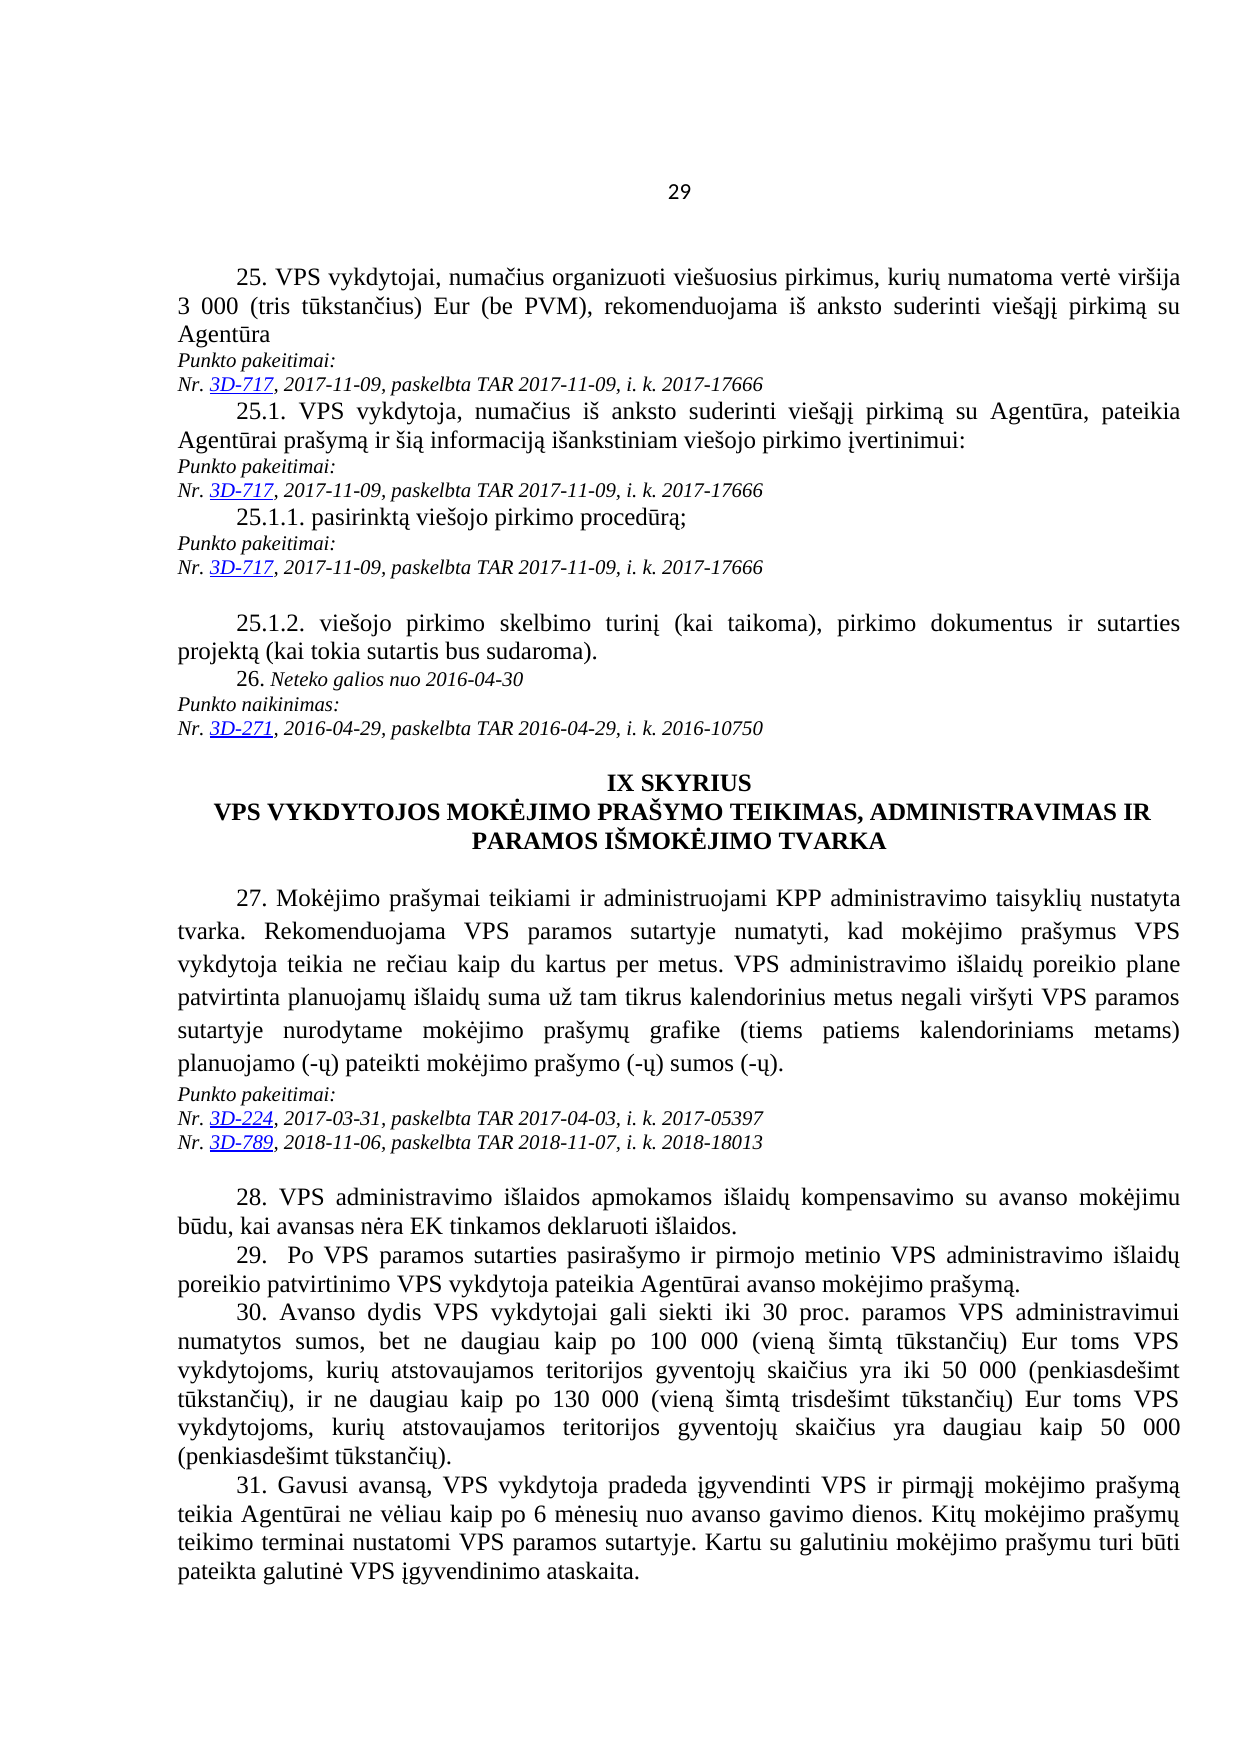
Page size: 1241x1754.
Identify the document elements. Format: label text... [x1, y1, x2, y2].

text 31. Gavusi avansą, VPS vykdytoja pradeda įgyvendinti VPS ir pirmąjį mokėjimo prašymą teikia Agentūrai ne vėliau kaip po 6 mėnesių nuo avanso gavimo dienos. Kitų mokėjimo prašymų teikimo terminai nustatomi VPS paramos sutartyje. Kartu su galutiniu mokėjimo prašymu turi būti pateikta galutinė VPS įgyvendinimo ataskaita. [177, 1470, 1181, 1585]
text 25.1. VPS vykdytoja, numačius iš anksto suderinti viešąjį pirkimą su Agentūra, pateikia Agentūrai prašymą ir šią informaciją išankstiniam viešojo pirkimo įvertinimui: [177, 396, 1181, 454]
text 25.1.2. viešojo pirkimo skelbimo turinį (kai taikoma), pirkimo dokumentus ir sutarties projektą (kai tokia sutartis bus sudaroma). [177, 608, 1181, 665]
text 25. VPS vykdytojai, numačius organizuoti viešuosius pirkimus, kurių numatoma vertė viršija 3 000 (tris tūkstančius) Eur (be PVM), rekomenduojama iš anksto suderinti viešąjį pirkimą su Agentūra [177, 262, 1181, 348]
text Punkto naikinimas: [177, 691, 1181, 716]
text 27. Mokėjimo prašymai teikiami ir administruojami KPP administravimo taisyklių nustatyta tvarka. Rekomenduojama VPS paramos sutartyje numatyti, kad mokėjimo prašymus VPS vykdytoja teikia ne rečiau kaip du kartus per metus. VPS administravimo išlaidų poreikio plane patvirtinta planuojamų išlaidų suma už tam tikrus kalendorinius metus negali viršyti VPS paramos sutartyje nurodytame mokėjimo prašymų grafike (tiems patiems kalendoriniams metams) planuojamo (-ų) pateikti mokėjimo prašymo (-ų) sumos (-ų). [177, 883, 1181, 1077]
text VPS VYKDYTOJOS MOKĖJIMO PRAŠYMO TEIKIMAS, ADMINISTRAVIMAS IR PARAMOS IŠMOKĖJIMO TVARKA [177, 797, 1181, 854]
text 26. Neteko galios nuo 2016-04-30 [177, 665, 1181, 691]
text 30. Avanso dydis VPS vykdytojai gali siekti iki 30 proc. paramos VPS administravimui numatytos sumos, bet ne daugiau kaip po 100 000 (vieną šimtą tūkstančių) Eur toms VPS vykdytojoms, kurių atstovaujamos teritorijos gyventojų skaičius yra iki 50 000 (penkiasdešimt tūkstančių), ir ne daugiau kaip po 130 000 (vieną šimtą trisdešimt tūkstančių) Eur toms VPS vykdytojoms, kurių atstovaujamos teritorijos gyventojų skaičius yra daugiau kaip 50 000 (penkiasdešimt tūkstančių). [177, 1297, 1181, 1470]
text Punkto pakeitimai: [177, 531, 1181, 555]
text Nr. 3D-717, 2017-11-09, paskelbta TAR 2017-11-09, i. k. 2017-17666 [177, 555, 1181, 579]
text Nr. 3D-271, 2016-04-29, paskelbta TAR 2016-04-29, i. k. 2016-10750 [177, 716, 1181, 739]
text IX SKYRIUS [177, 768, 1181, 797]
text Punkto pakeitimai: [177, 348, 1181, 372]
text Punkto pakeitimai: [177, 454, 1181, 478]
text Nr. 3D-717, 2017-11-09, paskelbta TAR 2017-11-09, i. k. 2017-17666 [177, 372, 1181, 396]
text Nr. 3D-717, 2017-11-09, paskelbta TAR 2017-11-09, i. k. 2017-17666 [177, 478, 1181, 502]
text 25.1.1. pasirinktą viešojo pirkimo procedūrą; [177, 502, 1181, 531]
text 29. Po VPS paramos sutarties pasirašymo ir pirmojo metinio VPS administravimo išlaidų poreikio patvirtinimo VPS vykdytoja pateikia Agentūrai avanso mokėjimo prašymą. [177, 1240, 1181, 1297]
text 28. VPS administravimo išlaidos apmokamos išlaidų kompensavimo su avanso mokėjimu būdu, kai avansas nėra EK tinkamos deklaruoti išlaidos. [177, 1182, 1181, 1240]
text Nr. 3D-224, 2017-03-31, paskelbta TAR 2017-04-03, i. k. 2017-05397 [177, 1106, 1181, 1129]
text Nr. 3D-789, 2018-11-06, paskelbta TAR 2018-11-07, i. k. 2018-18013 [177, 1129, 1181, 1154]
text Punkto pakeitimai: [177, 1081, 1181, 1106]
